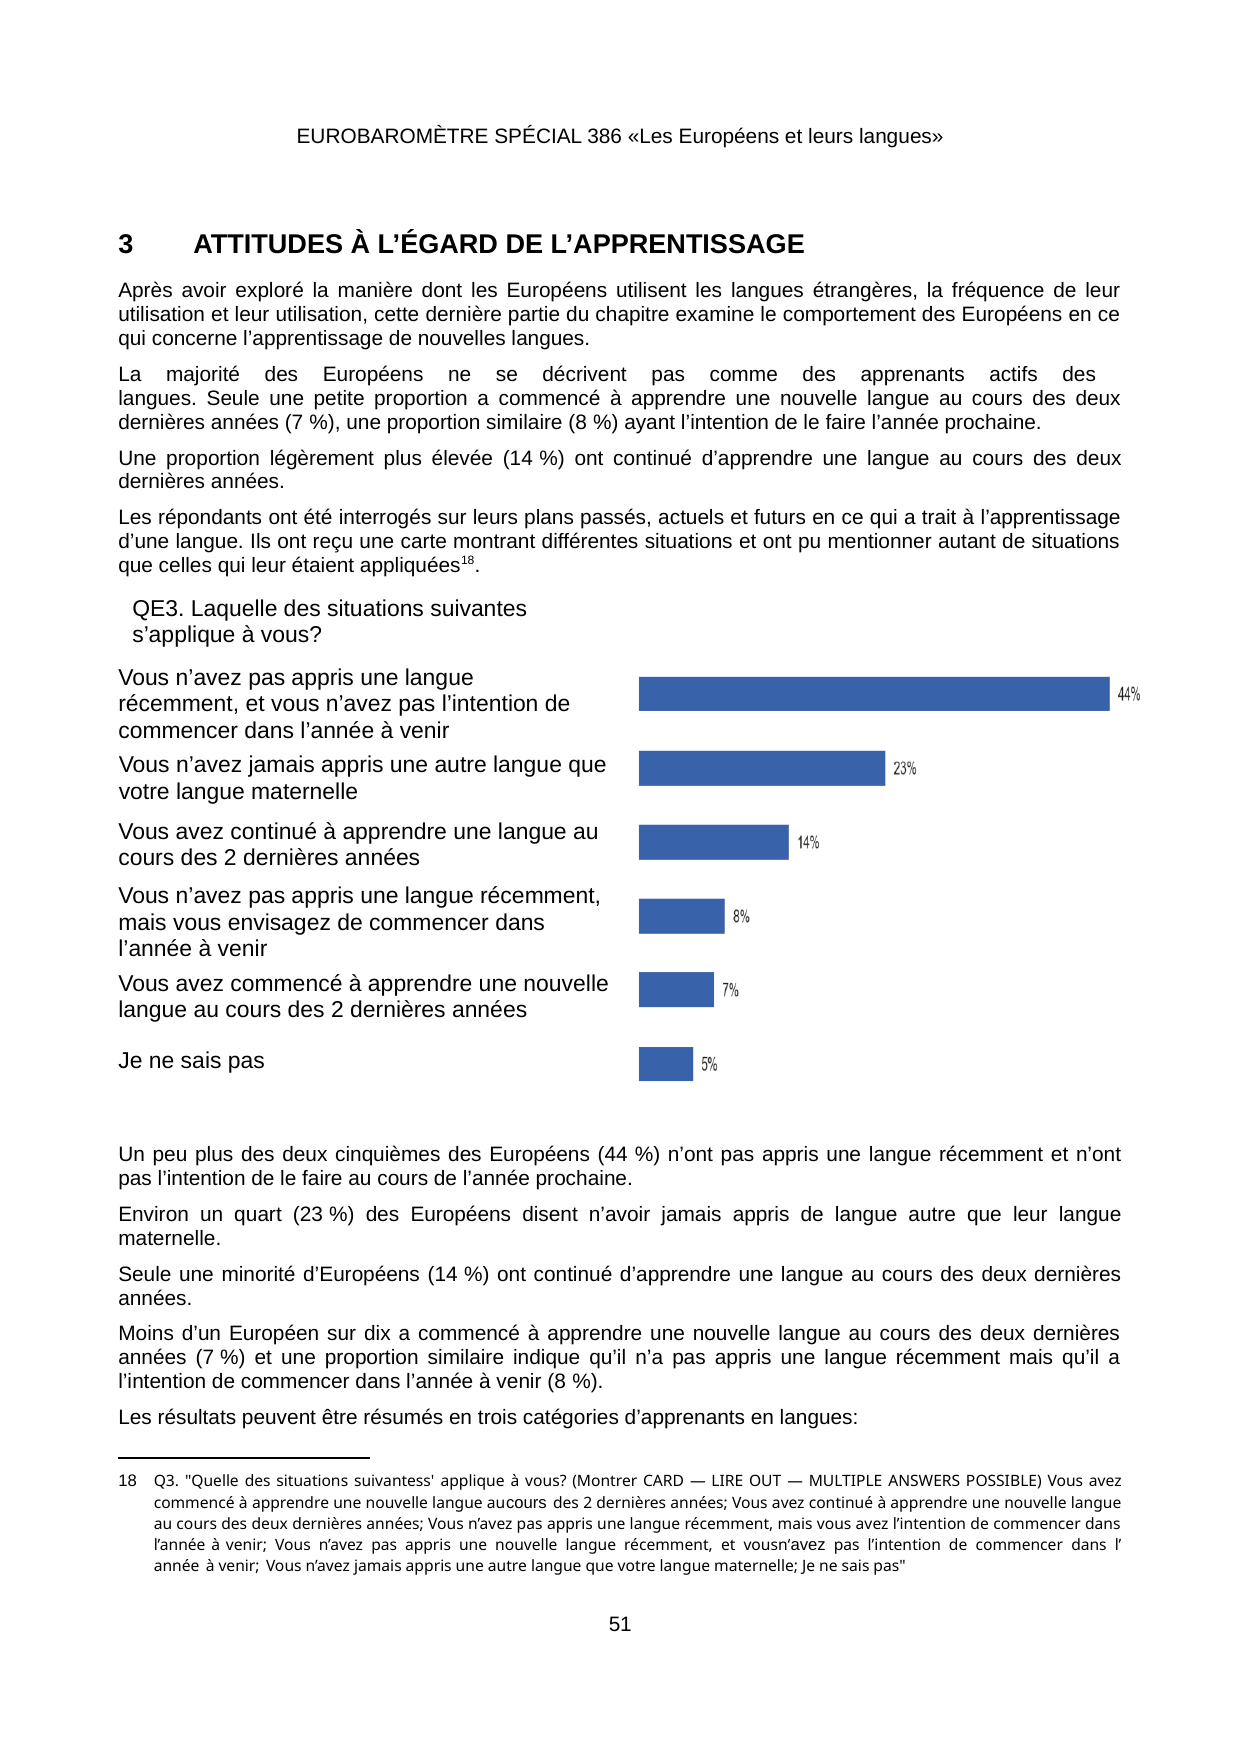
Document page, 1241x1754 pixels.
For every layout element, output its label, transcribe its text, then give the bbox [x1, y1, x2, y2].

text Seule une minorité d’Européens (14 %) ont continué d’apprendre une langue au cours des deux dernières années. [118, 1261, 1122, 1309]
text Les répondants ont été interrogés sur leurs plans passés, actuels et futurs en ce qui a trait à l’apprentissage d’une langue. Ils ont reçu une carte montrant différentes situations et ont pu mentionner autant de situations que celles qui leur étaient appliquées. [118, 505, 1122, 577]
text Moins d’un Européen sur dix a commencé à apprendre une nouvelle langue au cours des deux dernières années (7 %) et une proportion similaire indique qu’il n’a pas appris une langue récemment mais qu’il a l’intention de commencer dans l’année à venir (8 %). [118, 1321, 1122, 1393]
picture [636, 659, 1151, 1101]
text Q3. "Quelle des situations suivantess' applique à vous? (Montrer CARD — LIRE OUT — MULTIPLE ANSWERS POSSIBLE) Vous avez commencé à apprendre une nouvelle langue aucours des 2 dernières années; Vous avez continué à apprendre une nouvelle langue au cours des deux dernières années; Vous n’avez pas appris une langue récemment, mais vous avez l’intention de commencer dans l’année à venir; Vous n’avez pas appris une nouvelle langue récemment, et vousn‘avez pas l’intention de commencer dans l’ année à venir; Vous n’avez jamais appris une autre langue que votre langue maternelle; Je ne sais pas" [118, 1470, 1122, 1576]
text La majorité des Européens ne se décrivent pas comme des apprenants actifs des langues. Seule une petite proportion a commencé à apprendre une nouvelle langue au cours des deux dernières années (7 %), une proportion similaire (8 %) ayant l’intention de le faire l’année prochaine. [118, 362, 1122, 433]
subtitle ATTITUDES À L’ÉGARD DE L’APPRENTISSAGE [118, 228, 1122, 259]
text Un peu plus des deux cinquièmes des Européens (44 %) n’ont pas appris une langue récemment et n’ont pas l’intention de le faire au cours de l’année prochaine. [118, 1142, 1122, 1190]
text Les résultats peuvent être résumés en trois catégories d’apprenants en langues: [118, 1405, 1122, 1429]
text Une proportion légèrement plus élevée (14 %) ont continué d’apprendre une langue au cours des deux dernières années. [118, 445, 1122, 493]
text Après avoir exploré la manière dont les Européens utilisent les langues étrangères, la fréquence de leur utilisation et leur utilisation, cette dernière partie du chapitre examine le comportement des Européens en ce qui concerne l’apprentissage de nouvelles langues. [118, 278, 1122, 350]
text Environ un quart (23 %) des Européens disent n’avoir jamais appris de langue autre que leur langue maternelle. [118, 1202, 1122, 1249]
